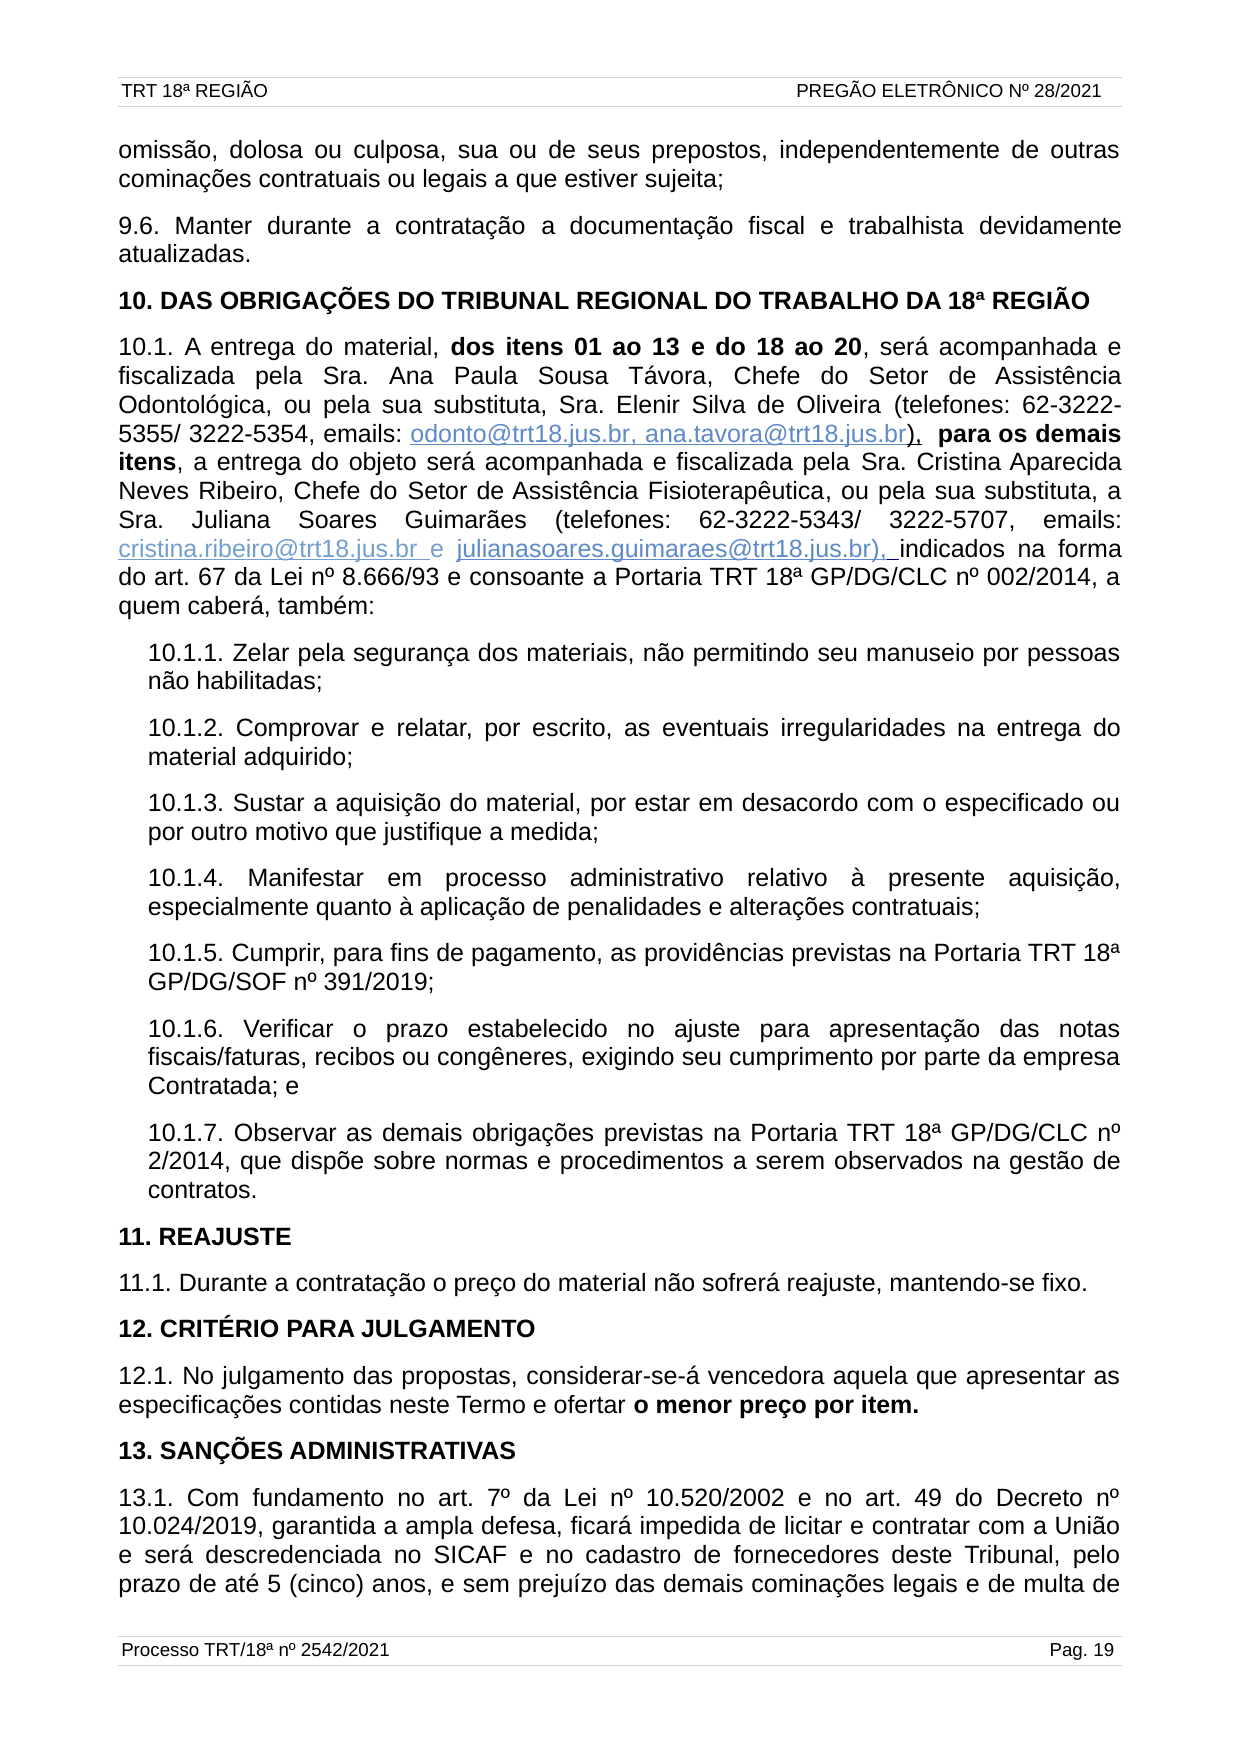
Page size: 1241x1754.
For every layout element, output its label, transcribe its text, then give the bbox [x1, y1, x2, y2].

text 12. CRITÉRIO PARA JULGAMENTO [118, 1314, 1122, 1343]
text 13.1. Com fundamento no art. 7º da Lei nº 10.520/2002 e no art. 49 do Decreto nº 10.024/2019, garantida a ampla defesa, ficará impedida de licitar e contratar com a União e será descredenciada no SICAF e no cadastro de fornecedores deste Tribunal, pelo prazo de até 5 (cinco) anos, e sem prejuízo das demais cominações legais e de multa de [118, 1483, 1122, 1598]
text omissão, dolosa ou culposa, sua ou de seus prepostos, independentemente de outras cominações contratuais ou legais a que estiver sujeita; [118, 136, 1122, 193]
text 10.1.4. Manifestar em processo administrativo relativo à presente aquisição, especialmente quanto à aplicação de penalidades e alterações contratuais; [148, 863, 1122, 921]
text 10.1.7. Observar as demais obrigações previstas na Portaria TRT 18ª GP/DG/CLC nº 2/2014, que dispõe sobre normas e procedimentos a serem observados na gestão de contratos. [148, 1118, 1122, 1204]
text 10.1.1. Zelar pela segurança dos materiais, não permitindo seu manuseio por pessoas não habilitadas; [148, 638, 1122, 695]
text 10.1.6. Verificar o prazo estabelecido no ajuste para apresentação das notas fiscais/faturas, recibos ou congêneres, exigindo seu cumprimento por parte da empresa Contratada; e [148, 1014, 1122, 1100]
text 10.1.5. Cumprir, para fins de pagamento, as providências previstas na Portaria TRT 18ª GP/DG/SOF nº 391/2019; [148, 938, 1122, 996]
text 11. REAJUSTE [118, 1222, 1122, 1250]
text 10.1.2. Comprovar e relatar, por escrito, as eventuais irregularidades na entrega do material adquirido; [148, 713, 1122, 770]
text 13. SANÇÕES ADMINISTRATIVAS [118, 1436, 1122, 1465]
text 11.1. Durante a contratação o preço do material não sofrerá reajuste, mantendo-se fixo. [118, 1268, 1122, 1297]
text 10. DAS OBRIGAÇÕES DO TRIBUNAL REGIONAL DO TRABALHO DA 18ª REGIÃO [118, 286, 1122, 315]
text 12.1. No julgamento das propostas, considerar-se-á vencedora aquela que apresentar as especificações contidas neste Termo e ofertar o menor preço por item. [118, 1361, 1122, 1418]
text 10.1. A entrega do material, dos itens 01 ao 13 e do 18 ao 20, será acompanhada e fiscalizada pela Sra. Ana Paula Sousa Távora, Chefe do Setor de Assistência Odontológica, ou pela sua substituta, Sra. Elenir Silva de Oliveira (telefones: 62-3222-5355/ 3222-5354, emails: odonto@trt18.jus.br, ana.tavora@trt18.jus.br), para os demais itens, a entrega do objeto será acompanhada e fiscalizada pela Sra. Cristina Aparecida Neves Ribeiro, Chefe do Setor de Assistência Fisioterapêutica, ou pela sua substituta, a Sra. Juliana Soares Guimarães (telefones: 62-3222-5343/ 3222-5707, emails: cristina.ribeiro@trt18.jus.br e julianasoares.guimaraes@trt18.jus.br), indicados na forma do art. 67 da Lei nº 8.666/93 e consoante a Portaria TRT 18ª GP/DG/CLC nº 002/2014, a quem caberá, também: [118, 332, 1122, 620]
text 10.1.3. Sustar a aquisição do material, por estar em desacordo com o especificado ou por outro motivo que justifique a medida; [148, 788, 1122, 846]
text 9.6. Manter durante a contratação a documentação fiscal e trabalhista devidamente atualizadas. [118, 211, 1122, 268]
